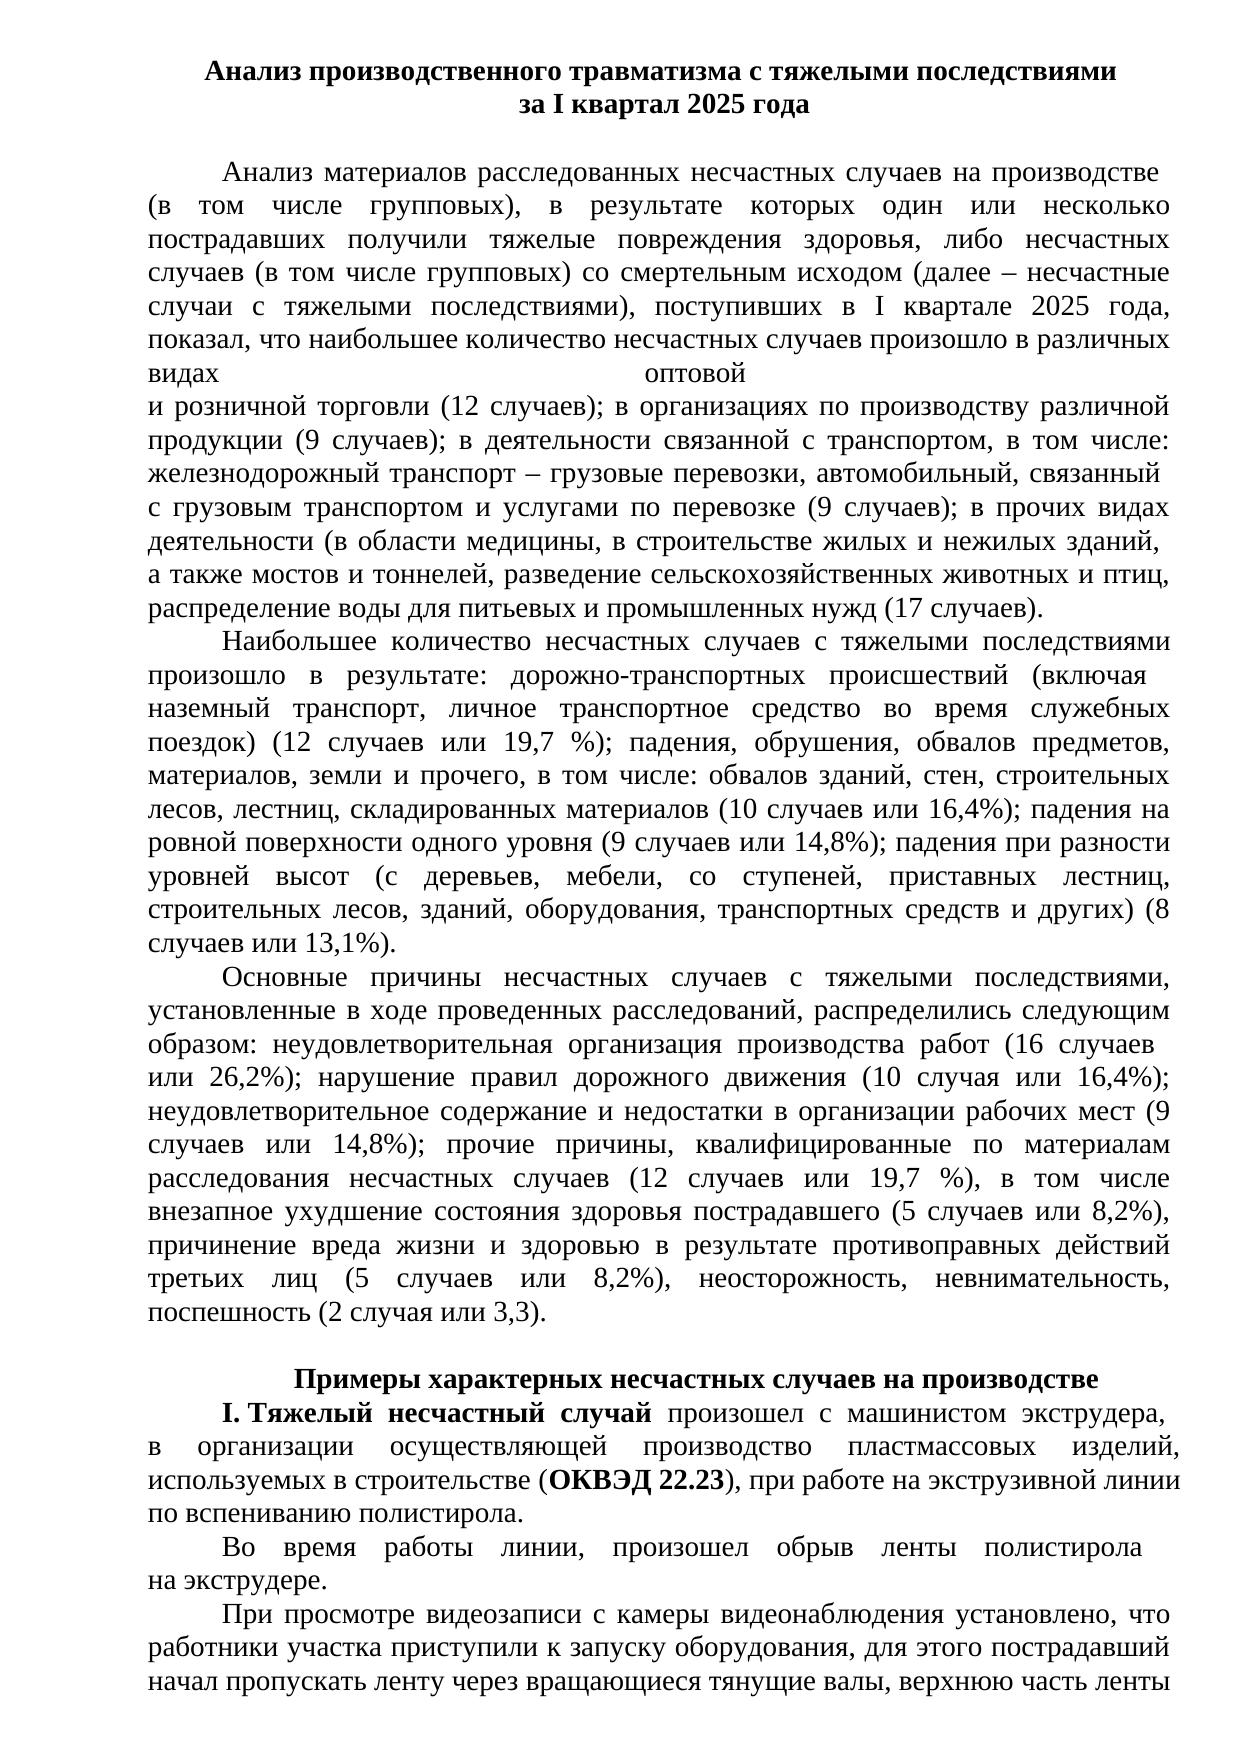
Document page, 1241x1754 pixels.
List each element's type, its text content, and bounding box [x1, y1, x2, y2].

text Во время работы линии, произошел обрыв ленты полистирола на экструдере. [148, 1529, 1171, 1596]
text Основные причины несчастных случаев с тяжелыми последствиями, установленные в ходе проведенных расследований, распределились следующим образом: неудовлетворительная организация производства работ (16 случаев или 26,2%); нарушение правил дорожного движения (10 случая или 16,4%); неудовлетворительное содержание и недостатки в организации рабочих мест (9 случаев или 14,8%); прочие причины, квалифицированные по материалам расследования несчастных случаев (12 случаев или 19,7 %), в том числе внезапное ухудшение состояния здоровья пострадавшего (5 случаев или 8,2%), причинение вреда жизни и здоровью в результате противоправных действий третьих лиц (5 случаев или 8,2%), неосторожность, невнимательность, поспешность (2 случая или 3,3). [148, 959, 1171, 1328]
text При просмотре видеозаписи с камеры видеонаблюдения установлено, что работники участка приступили к запуску оборудования, для этого пострадавший начал пропускать ленту через вращающиеся тянущие валы, верхнюю часть ленты [148, 1596, 1171, 1697]
text Анализ производственного травматизма с тяжелыми последствиями [148, 53, 1181, 87]
text Анализ материалов расследованных несчастных случаев на производстве (в том числе групповых), в результате которых один или несколько пострадавших получили тяжелые повреждения здоровья, либо несчастных случаев (в том числе групповых) со смертельным исходом (далее – несчастные случаи с тяжелыми последствиями), поступивших в I квартале 2025 года, показал, что наибольшее количество несчастных случаев произошло в различных видах оптовой и розничной торговли (12 случаев); в организациях по производству различной продукции (9 случаев); в деятельности связанной с транспортом, в том числе: железнодорожный транспорт – грузовые перевозки, автомобильный, связанный с грузовым транспортом и услугами по перевозке (9 случаев); в прочих видах деятельности (в области медицины, в строительстве жилых и нежилых зданий, а также мостов и тоннелей, разведение сельскохозяйственных животных и птиц, распределение воды для питьевых и промышленных нужд (17 случаев). [148, 154, 1171, 623]
text Примеры характерных несчастных случаев на производстве [148, 1361, 1171, 1395]
text I. Тяжелый несчастный случай произошел с машинистом экструдера, в организации осуществляющей производство пластмассовых изделий, используемых в строительстве (ОКВЭД 22.23), при работе на экструзивной линии по вспениванию полистирола. [148, 1395, 1181, 1529]
text за I квартал 2025 года [148, 87, 1181, 120]
text Наибольшее количество несчастных случаев с тяжелыми последствиями произошло в результате: дорожно-транспортных происшествий (включая наземный транспорт, личное транспортное средство во время служебных поездок) (12 случаев или 19,7 %); падения, обрушения, обвалов предметов, материалов, земли и прочего, в том числе: обвалов зданий, стен, строительных лесов, лестниц, складированных материалов (10 случаев или 16,4%); падения на ровной поверхности одного уровня (9 случаев или 14,8%); падения при разности уровней высот (с деревьев, мебели, со ступеней, приставных лестниц, строительных лесов, зданий, оборудования, транспортных средств и других) (8 случаев или 13,1%). [148, 623, 1171, 959]
